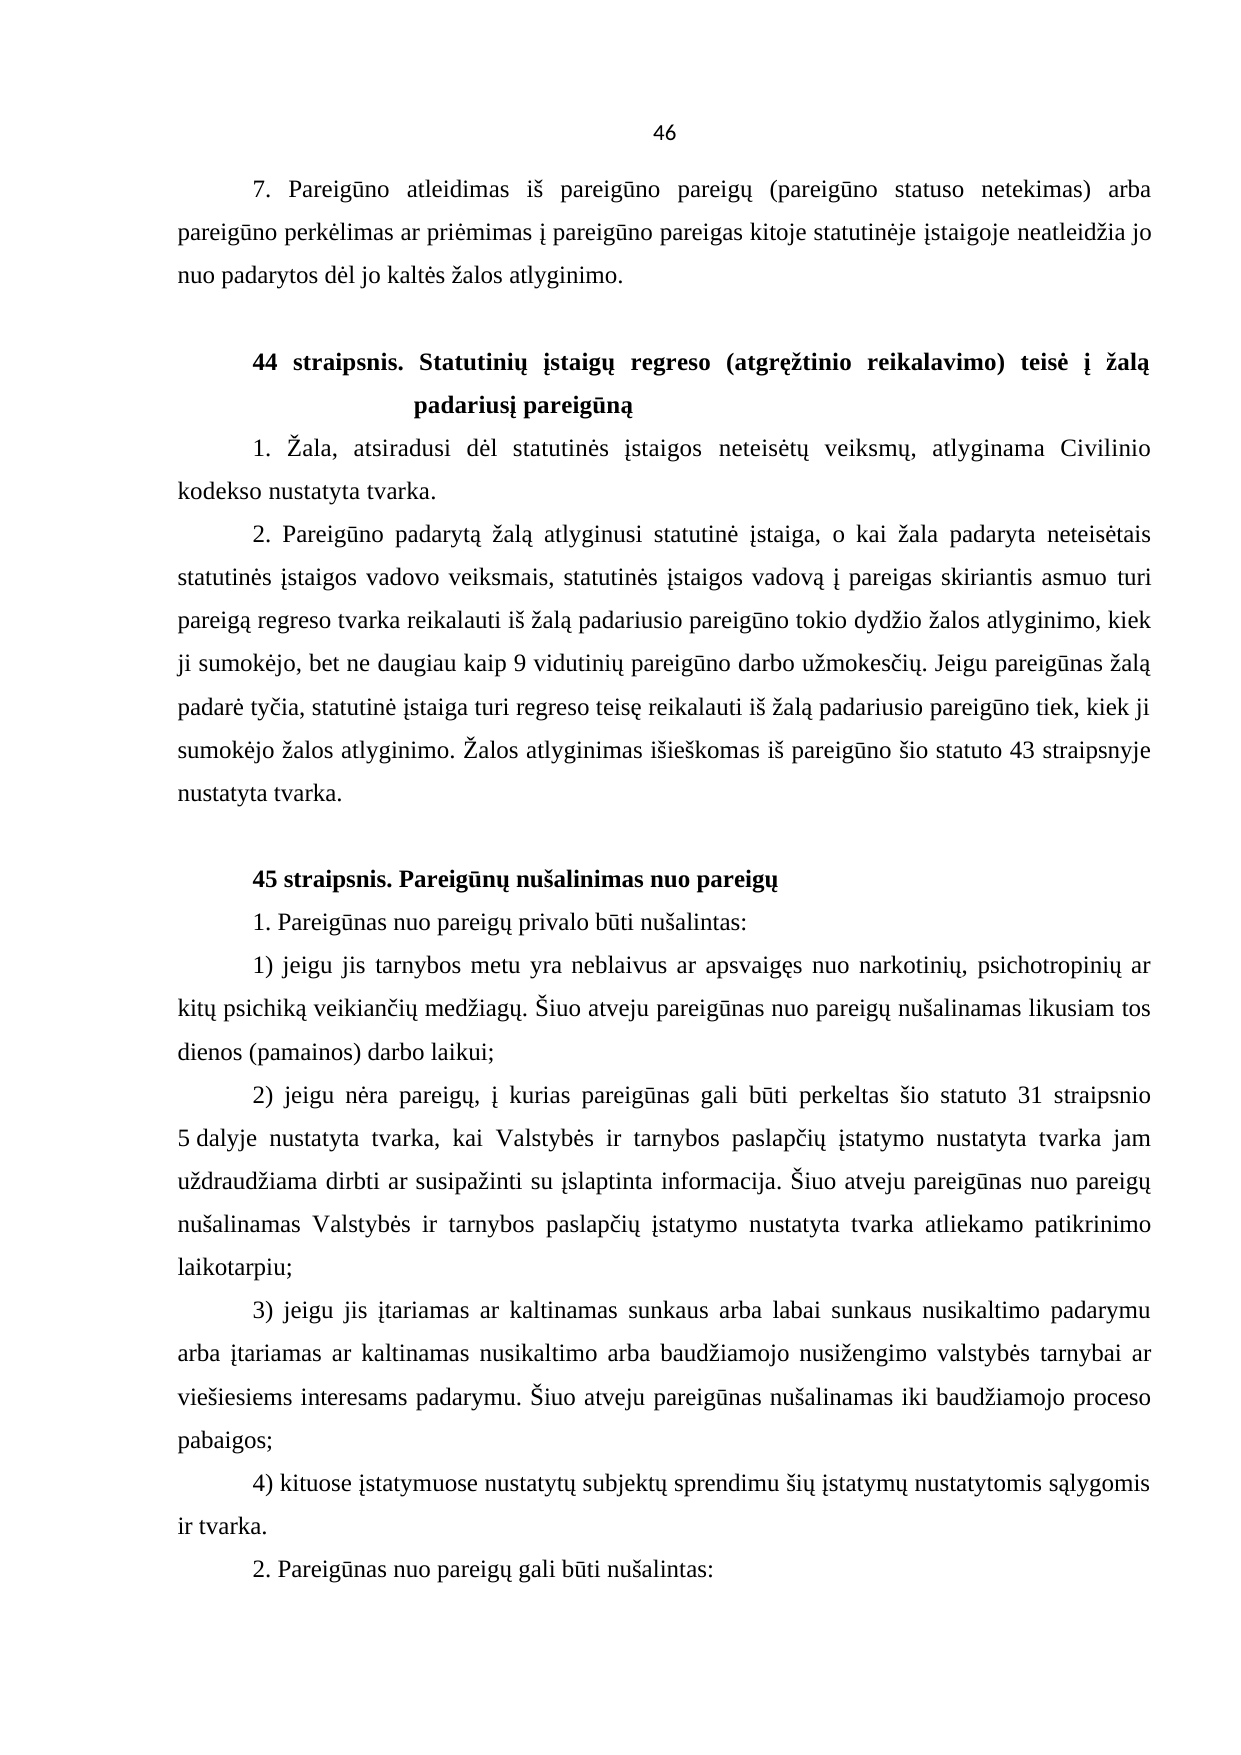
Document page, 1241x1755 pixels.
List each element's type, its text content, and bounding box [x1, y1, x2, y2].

text 1. Pareigūnas nuo pareigų privalo būti nušalintas: [177, 907, 1152, 936]
text 7. Pareigūno atleidimas iš pareigūno pareigų (pareigūno statuso netekimas) arba pareigūno perkėlimas ar priėmimas į pareigūno pareigas kitoje statutinėje įstaigoje neatleidžia jo nuo padarytos dėl jo kaltės žalos atlyginimo. [177, 174, 1152, 289]
text 2) jeigu nėra pareigų, į kurias pareigūnas gali būti perkeltas šio statuto 31 straipsnio 5 dalyje nustatyta tvarka, kai Valstybės ir tarnybos paslapčių įstatymo nustatyta tvarka jam uždraudžiama dirbti ar susipažinti su įslaptinta informacija. Šiuo atveju pareigūnas nuo pareigų nušalinamas Valstybės ir tarnybos paslapčių įstatymo nustatyta tvarka atliekamo patikrinimo laikotarpiu; [177, 1080, 1152, 1281]
text 1. Žala, atsiradusi dėl statutinės įstaigos neteisėtų veiksmų, atlyginama Civilinio kodekso nustatyta tvarka. [177, 433, 1152, 505]
text 2. Pareigūno padarytą žalą atlyginusi statutinė įstaiga, o kai žala padaryta neteisėtais statutinės įstaigos vadovo veiksmais, statutinės įstaigos vadovą į pareigas skiriantis asmuo turi pareigą regreso tvarka reikalauti iš žalą padariusio pareigūno tokio dydžio žalos atlyginimo, kiek ji sumokėjo, bet ne daugiau kaip 9 vidutinių pareigūno darbo užmokesčių. Jeigu pareigūnas žalą padarė tyčia, statutinė įstaiga turi regreso teisę reikalauti iš žalą padariusio pareigūno tiek, kiek ji sumokėjo žalos atlyginimo. Žalos atlyginimas išieškomas iš pareigūno šio statuto 43 straipsnyje nustatyta tvarka. [177, 519, 1152, 807]
text 1) jeigu jis tarnybos metu yra neblaivus ar apsvaigęs nuo narkotinių, psichotropinių ar kitų psichiką veikiančių medžiagų. Šiuo atveju pareigūnas nuo pareigų nušalinamas likusiam tos dienos (pamainos) darbo laikui; [177, 950, 1152, 1065]
text 44 straipsnis. Statutinių įstaigų regreso (atgręžtinio reikalavimo) teisė į žalą padariusį pareigūną [252, 347, 1152, 418]
text 2. Pareigūnas nuo pareigų gali būti nušalintas: [177, 1554, 1152, 1583]
text 3) jeigu jis įtariamas ar kaltinamas sunkaus arba labai sunkaus nusikaltimo padarymu arba įtariamas ar kaltinamas nusikaltimo arba baudžiamojo nusižengimo valstybės tarnybai ar viešiesiems interesams padarymu. Šiuo atveju pareigūnas nušalinamas iki baudžiamojo proceso pabaigos; [177, 1295, 1152, 1453]
text 45 straipsnis. Pareigūnų nušalinimas nuo pareigų [177, 864, 1152, 893]
text 4) kituose įstatymuose nustatytų subjektų sprendimu šių įstatymų nustatytomis sąlygomis ir tvarka. [177, 1468, 1152, 1540]
